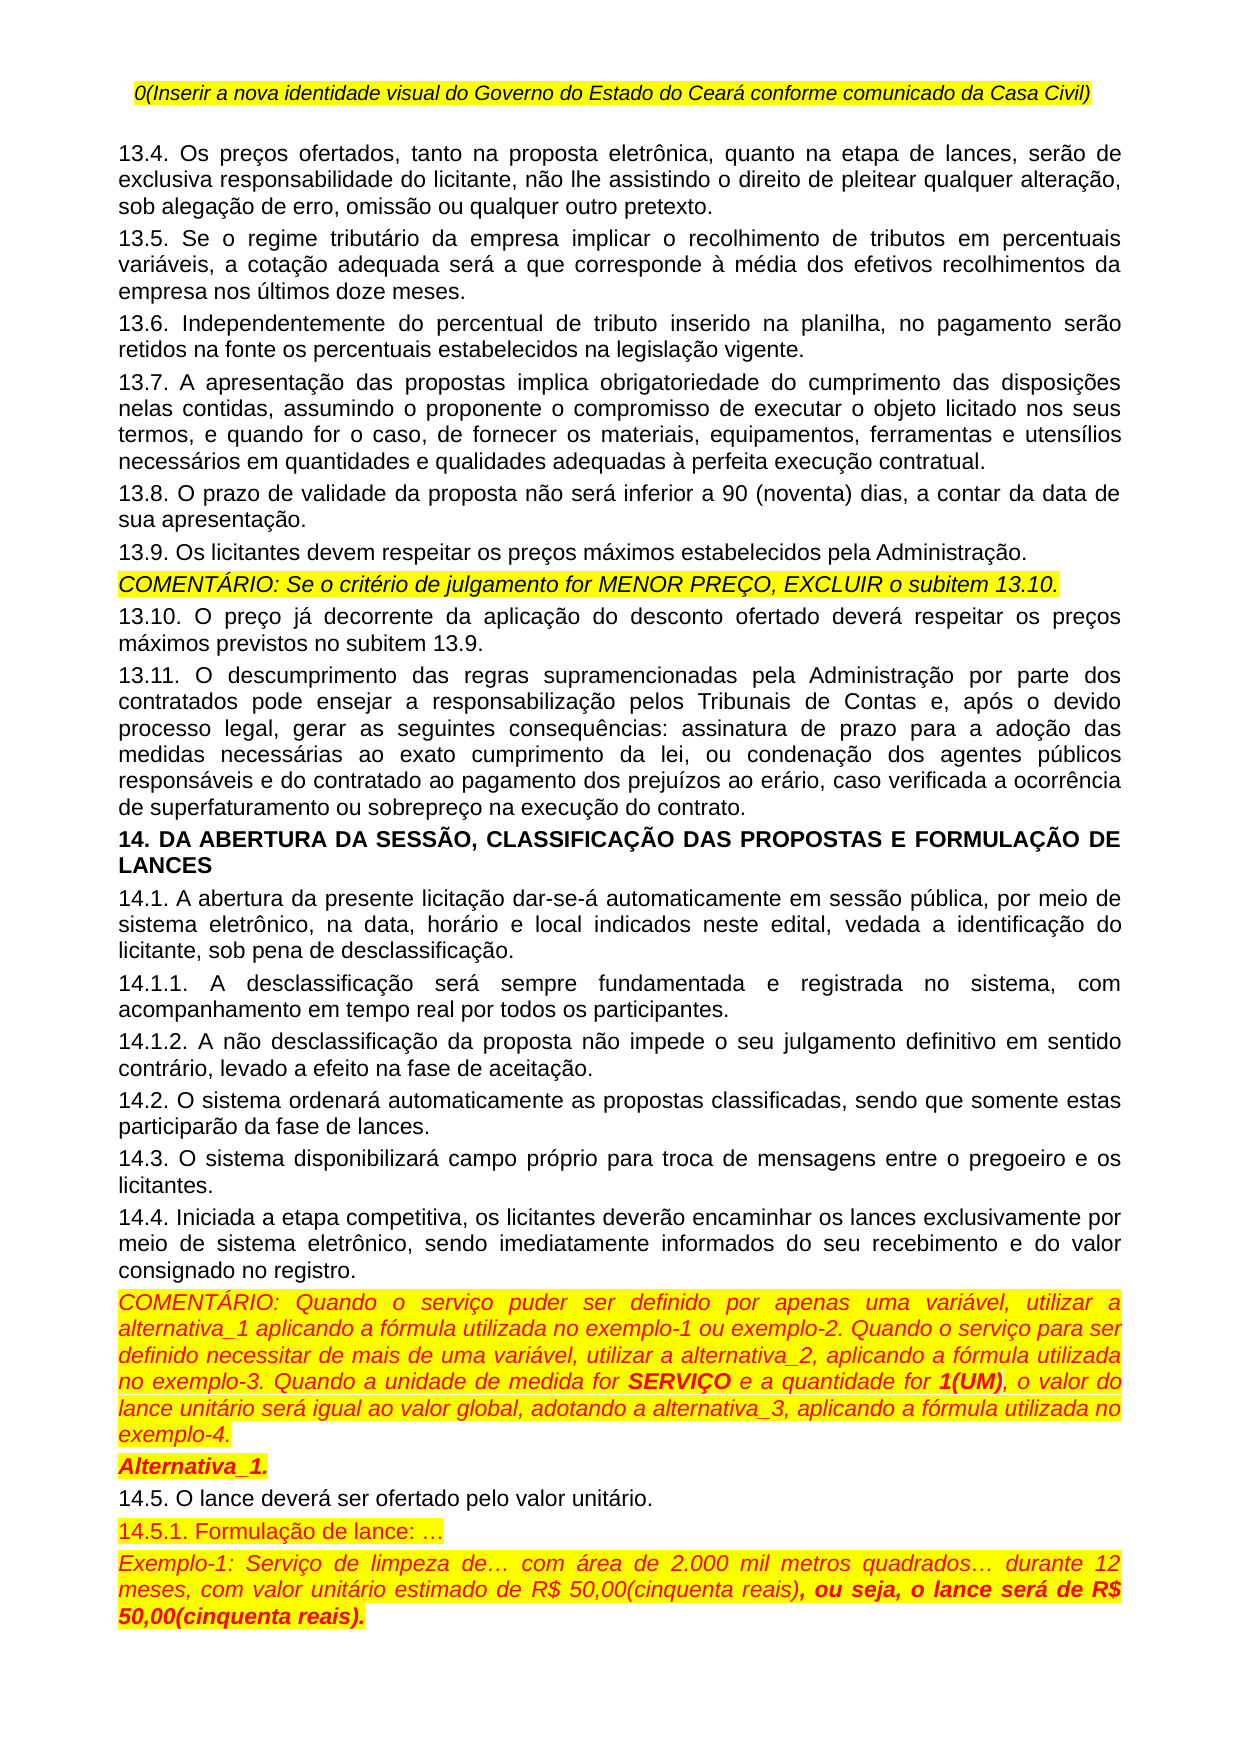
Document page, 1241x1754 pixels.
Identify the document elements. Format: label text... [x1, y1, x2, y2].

text 13.4. Os preços ofertados, tanto na proposta eletrônica, quanto na etapa de lances, serão de exclusiva responsabilidade do licitante, não lhe assistindo o direito de pleitear qualquer alteração, sob alegação de erro, omissão ou qualquer outro pretexto. [118, 140, 1122, 219]
text 14.5. O lance deverá ser ofertado pelo valor unitário. [118, 1485, 1122, 1512]
text Exemplo-1: Serviço de limpeza de… com área de 2.000 mil metros quadrados… durante 12 meses, com valor unitário estimado de R$ 50,00(cinquenta reais), ou seja, o lance será de R$ 50,00(cinquenta reais). [118, 1550, 1122, 1629]
text Alternativa_1. [118, 1453, 1122, 1479]
text COMENTÁRIO: Se o critério de julgamento for MENOR PREÇO, EXCLUIR o subitem 13.10. [118, 571, 1122, 597]
text 13.11. O descumprimento das regras supramencionadas pela Administração por parte dos contratados pode ensejar a responsabilização pelos Tribunais de Contas e, após o devido processo legal, gerar as seguintes consequências: assinatura de prazo para a adoção das medidas necessárias ao exato cumprimento da lei, ou condenação dos agentes públicos responsáveis e do contratado ao pagamento dos prejuízos ao erário, caso verificada a ocorrência de superfaturamento ou sobrepreço na execução do contrato. [118, 662, 1122, 820]
text 14.1. A abertura da presente licitação dar-se-á automaticamente em sessão pública, por meio de sistema eletrônico, na data, horário e local indicados neste edital, vedada a identificação do licitante, sob pena de desclassificação. [118, 884, 1122, 963]
text 14. DA ABERTURA DA SESSÃO, CLASSIFICAÇÃO DAS PROPOSTAS E FORMULAÇÃO DE LANCES [118, 826, 1122, 878]
text 14.4. Iniciada a etapa competitiva, os licitantes deverão encaminhar os lances exclusivamente por meio de sistema eletrônico, sendo imediatamente informados do seu recebimento e do valor consignado no registro. [118, 1204, 1122, 1283]
text 14.1.2. A não desclassificação da proposta não impede o seu julgamento definitivo em sentido contrário, levado a efeito na fase de aceitação. [118, 1028, 1122, 1081]
text 13.8. O prazo de validade da proposta não será inferior a 90 (noventa) dias, a contar da data de sua apresentação. [118, 480, 1122, 533]
text 13.5. Se o regime tributário da empresa implicar o recolhimento de tributos em percentuais variáveis, a cotação adequada será a que corresponde à média dos efetivos recolhimentos da empresa nos últimos doze meses. [118, 225, 1122, 304]
text 13.10. O preço já decorrente da aplicação do desconto ofertado deverá respeitar os preços máximos previstos no subitem 13.9. [118, 603, 1122, 656]
text 14.5.1. Formulação de lance: … [118, 1518, 1122, 1544]
text 14.2. O sistema ordenará automaticamente as propostas classificadas, sendo que somente estas participarão da fase de lances. [118, 1087, 1122, 1139]
text 14.1.1. A desclassificação será sempre fundamentada e registrada no sistema, com acompanhamento em tempo real por todos os participantes. [118, 969, 1122, 1022]
text 13.7. A apresentação das propostas implica obrigatoriedade do cumprimento das disposições nelas contidas, assumindo o proponente o compromisso de executar o objeto licitado nos seus termos, e quando for o caso, de fornecer os materiais, equipamentos, ferramentas e utensílios necessários em quantidades e qualidades adequadas à perfeita execução contratual. [118, 368, 1122, 474]
text COMENTÁRIO: Quando o serviço puder ser definido por apenas uma variável, utilizar a alternativa_1 aplicando a fórmula utilizada no exemplo-1 ou exemplo-2. Quando o serviço para ser definido necessitar de mais de uma variável, utilizar a alternativa_2, aplicando a fórmula utilizada no exemplo-3. Quando a unidade de medida for SERVIÇO e a quantidade for 1(UM), o valor do lance unitário será igual ao valor global, adotando a alternativa_3, aplicando a fórmula utilizada no exemplo-4. [118, 1289, 1122, 1447]
text 13.6. Independentemente do percentual de tributo inserido na planilha, no pagamento serão retidos na fonte os percentuais estabelecidos na legislação vigente. [118, 310, 1122, 363]
text 14.3. O sistema disponibilizará campo próprio para troca de mensagens entre o pregoeiro e os licitantes. [118, 1145, 1122, 1198]
text 13.9. Os licitantes devem respeitar os preços máximos estabelecidos pela Administração. [118, 538, 1122, 565]
